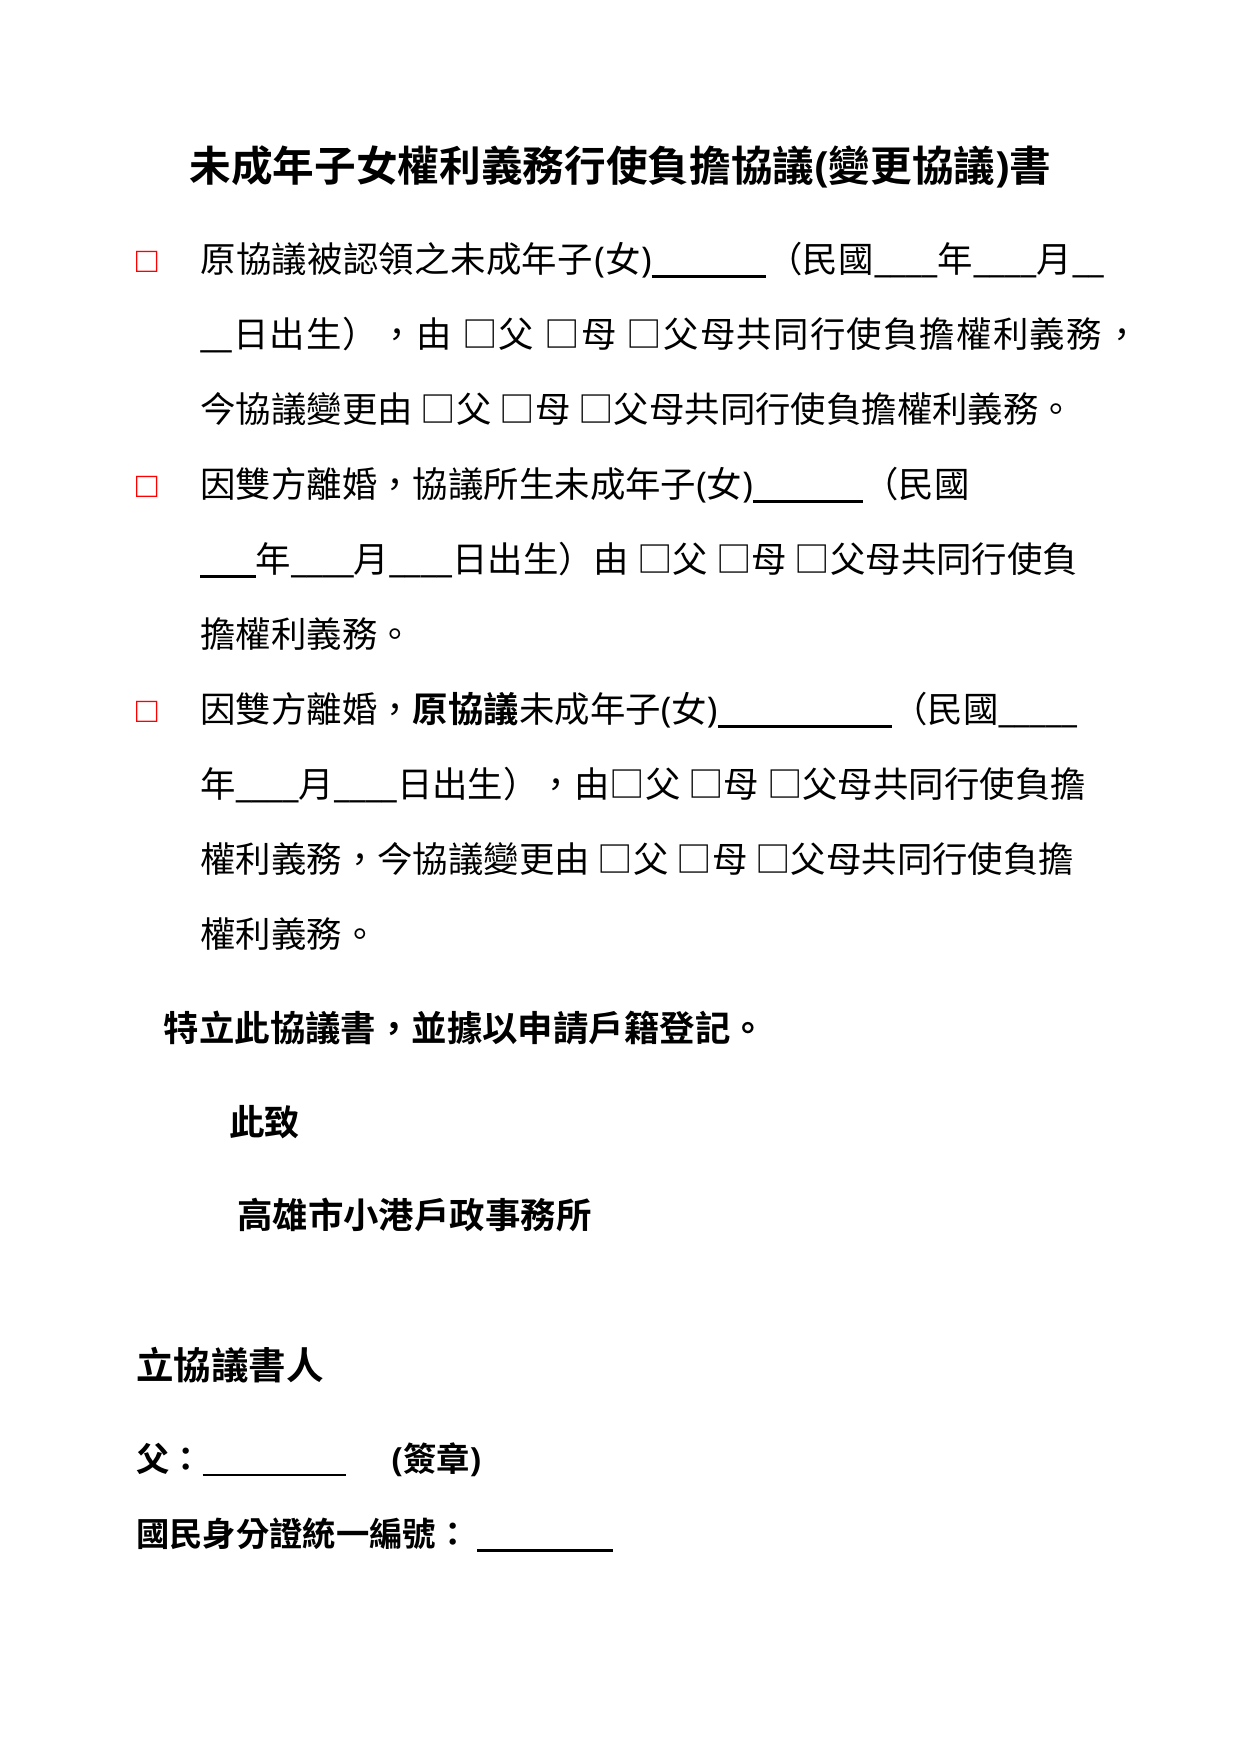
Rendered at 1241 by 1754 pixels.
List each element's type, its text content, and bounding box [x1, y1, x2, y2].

text 此致 [201, 1076, 1104, 1151]
list 年____月____日出生）由 □父 □母 □父母共同行使負擔權利義務。 [200, 513, 1104, 663]
text 高雄市小港戶政事務所 [136, 1169, 1104, 1244]
text 國民身分證統一編號： [136, 1488, 1104, 1563]
text 父： (簽章) [136, 1413, 1104, 1488]
list 原協議被認領之未成年子(女) （民國____年____月____日出生），由 □父 □母 □父母共同行使負擔權利義務，今協議變更由 □父 □母 □父母共同行使負擔權利義務。 [136, 213, 1104, 438]
list 因雙方離婚，協議所生未成年子(女) （民國 [136, 438, 1104, 513]
list 因雙方離婚，原協議未成年子(女) （民國_____年____月____日出生），由□父 □母 □父母共同行使負擔權利義務，今協議變更由 □父 □母 □父母共同行使負擔權利義務。 [136, 663, 1104, 963]
text 特立此協議書，並據以申請戶籍登記。 [136, 982, 1104, 1057]
text 立協議書人 [136, 1319, 1104, 1394]
text 未成年子女權利義務行使負擔協議(變更協議)書 [136, 119, 1104, 194]
